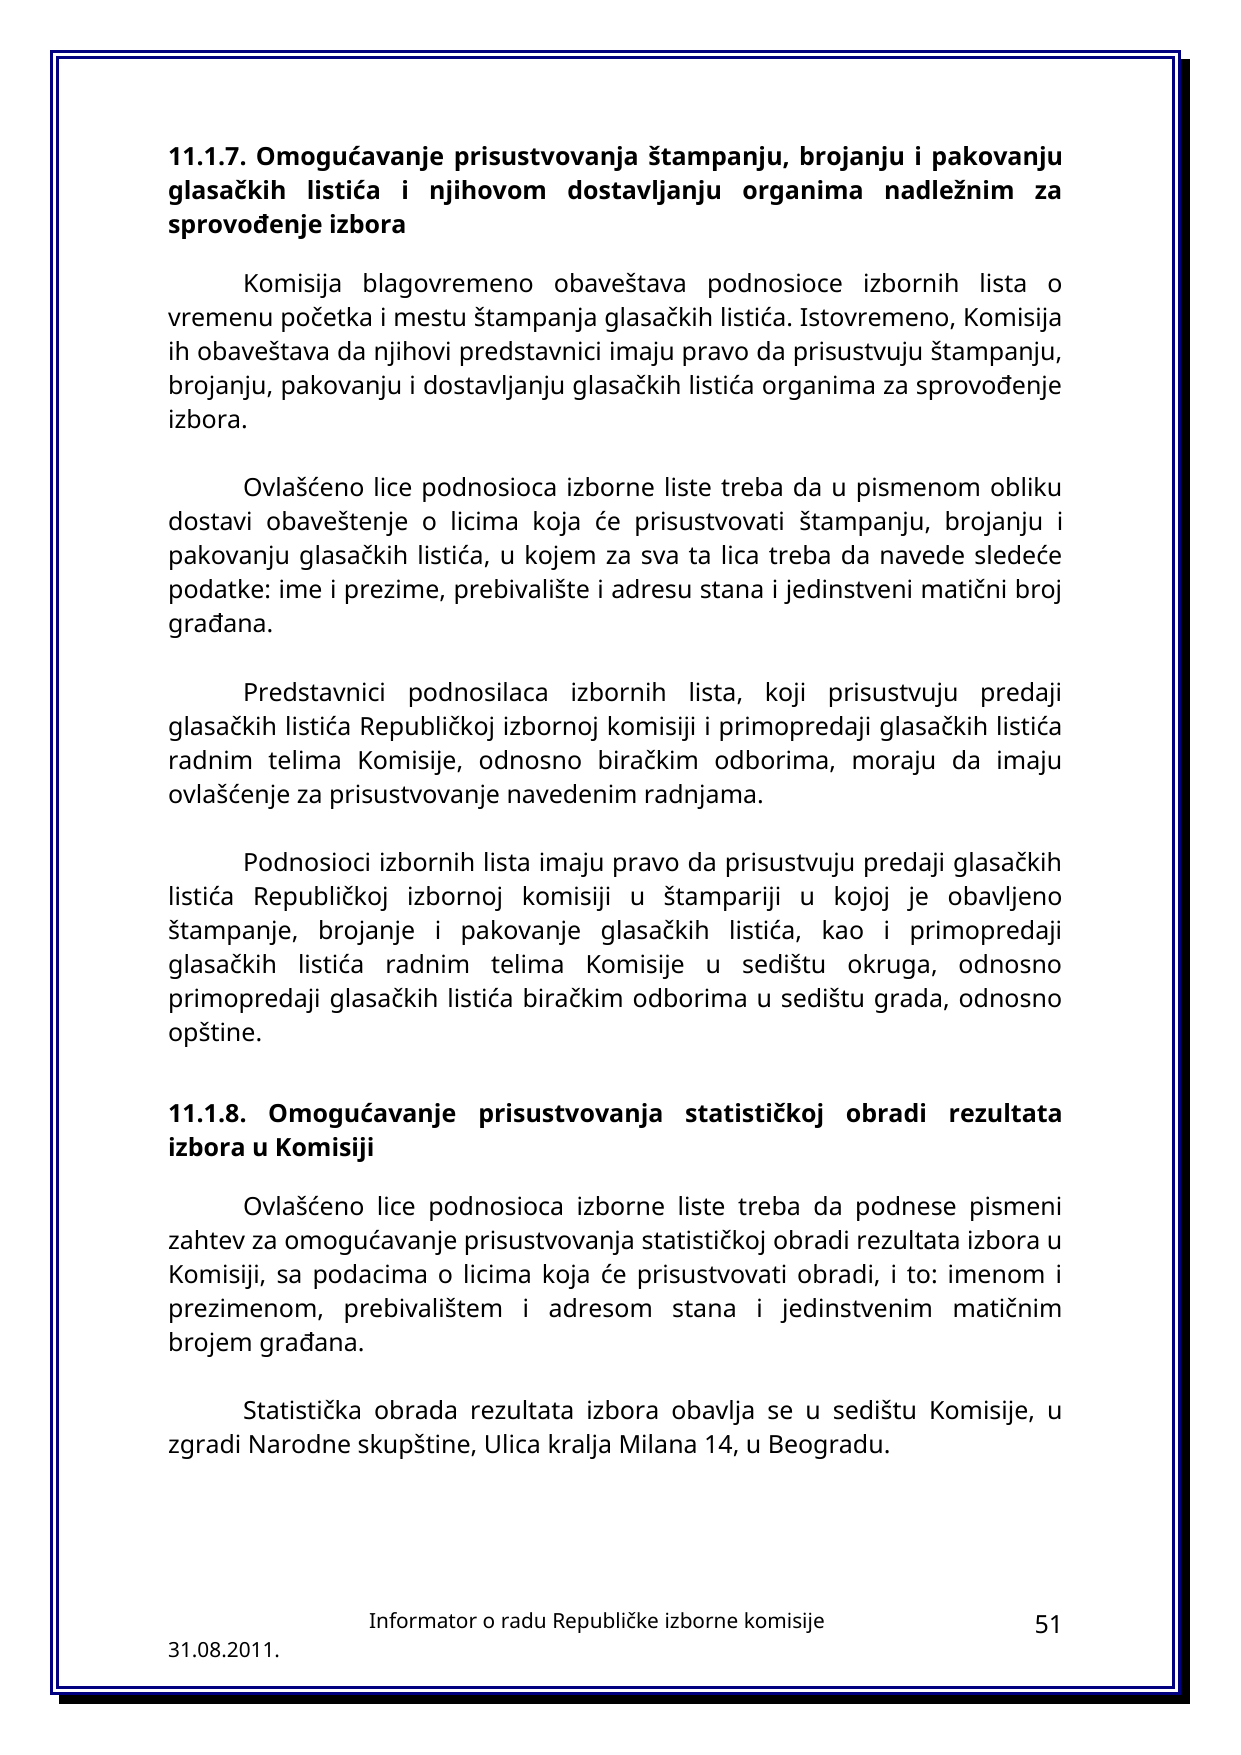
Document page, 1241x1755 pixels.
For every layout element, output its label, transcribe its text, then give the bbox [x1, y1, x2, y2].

text Komisija blagovremeno obaveštava podnosioce izbornih lista o vremenu početka i mestu štampanja glasačkih listića. Istovremeno, Komisija ih obaveštava da njihovi predstavnici imaju pravo da prisustvuju štampanju, brojanju, pakovanju i dostavljanju glasačkih listića organima za sprovođenje izbora. [168, 266, 1063, 436]
text Predstavnici podnosilaca izbornih lista, koji prisustvuju predaji glasačkih listića Republičkoj izbornoj komisiji i primopredaji glasačkih listića radnim telima Komisije, odnosno biračkim odborima, moraju da imaju ovlašćenje za prisustvovanje navedenim radnjama. [168, 674, 1063, 811]
text Statistička obrada rezultata izbora obavlja se u sedištu Komisije, u zgradi Narodne skupštine, Ulica kralja Milana 14, u Beogradu. [168, 1393, 1063, 1461]
text Podnosioci izbornih lista imaju pravo da prisustvuju predaji glasačkih listića Republičkoj izbornoj komisiji u štampariji u kojoj je obavljeno štampanje, brojanje i pakovanje glasačkih listića, kao i primopredaji glasačkih listića radnim telima Komisije u sedištu okruga, odnosno primopredaji glasačkih listića biračkim odborima u sedištu grada, odnosno opštine. [168, 844, 1063, 1049]
text Ovlašćeno lice podnosioca izborne liste treba da u pismenom obliku dostavi obaveštenje o licima koja će prisustvovati štampanju, brojanju i pakovanju glasačkih listića, u kojem za sva ta lica treba da navede sledeće podatke: ime i prezime, prebivalište i adresu stana i jedinstveni matični broj građana. [168, 470, 1063, 640]
subtitle 11.1.8. Omogućavanje prisustvovanja statističkoj obradi rezultata izbora u Komisiji [168, 1096, 1063, 1164]
text Ovlašćeno lice podnosioca izborne liste treba da podnese pismeni zahtev za omogućavanje prisustvovanja statističkoj obradi rezultata izbora u Komisiji, sa podacima o licima koja će prisustvovati obradi, i to: imenom i prezimenom, prebivalištem i adresom stana i jedinstvenim matičnim brojem građana. [168, 1189, 1063, 1359]
subtitle 11.1.7. Omogućavanje prisustvovanja štampanju, brojanju i pakovanju glasačkih listića i njihovom dostavljanju organima nadležnim za sprovođenje izbora [168, 138, 1063, 241]
